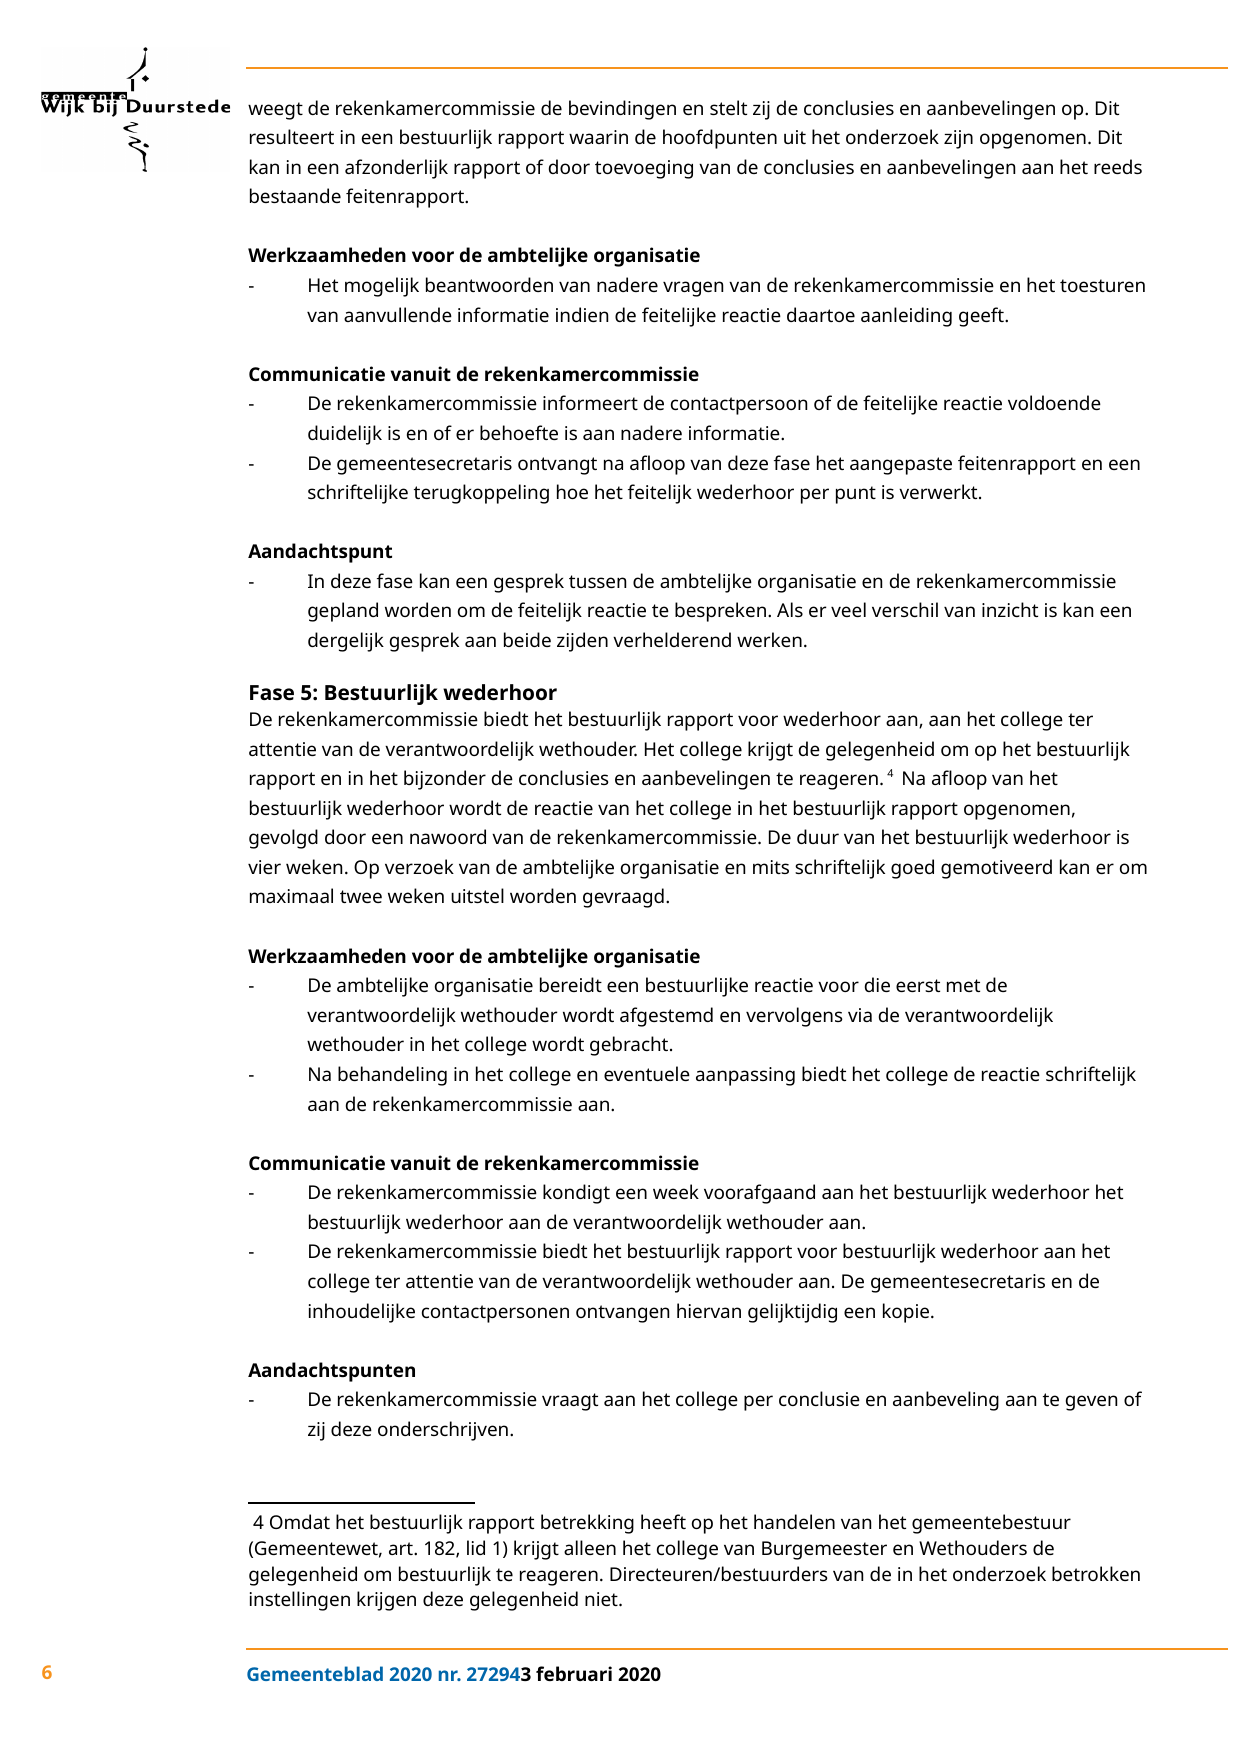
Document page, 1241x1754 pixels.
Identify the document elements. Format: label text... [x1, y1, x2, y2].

list De rekenkamercommissie kondigt een week voorafgaand aan het bestuurlijk wederhoor het bestuurlijk wederhoor aan de verantwoordelijk wethouder aan. [248, 1179, 1152, 1235]
list Na behandeling in het college en eventuele aanpassing biedt het college de reactie schriftelijk aan de rekenkamercommissie aan. [248, 1061, 1152, 1116]
list De rekenkamercommissie biedt het bestuurlijk rapport voor bestuurlijk wederhoor aan het college ter attentie van de verantwoordelijk wethouder aan. De gemeentesecretaris en de inhoudelijke contactpersonen ontvangen hiervan gelijktijdig een kopie. [248, 1239, 1152, 1323]
text Aandachtspunt [248, 538, 1152, 564]
list De gemeentesecretaris ontvangt na afloop van deze fase het aangepaste feitenrapport en een schriftelijke terugkoppeling hoe het feitelijk wederhoor per punt is verwerkt. [248, 450, 1152, 505]
list De rekenkamercommissie vraagt aan het college per conclusie en aanbeveling aan te geven of zij deze onderschrijven. [248, 1387, 1152, 1442]
text De rekenkamercommissie biedt het bestuurlijk rapport voor wederhoor aan, aan het college ter attentie van de verantwoordelijk wethouder. Het college krijgt de gelegenheid om op het bestuurlijk rapport en in het bijzonder de conclusies en aanbevelingen te reageren. Na afloop van het bestuurlijk wederhoor wordt de reactie van het college in het bestuurlijk rapport opgenomen, gevolgd door een nawoord van de rekenkamercommissie. De duur van het bestuurlijk wederhoor is vier weken. Op verzoek van de ambtelijke organisatie en mits schriftelijk goed gemotiveerd kan er om maximaal twee weken uitstel worden gevraagd. [248, 706, 1152, 909]
list De ambtelijke organisatie bereidt een bestuurlijke reactie voor die eerst met de verantwoordelijk wethouder wordt afgestemd en vervolgens via de verantwoordelijk wethouder in het college wordt gebracht. [248, 972, 1152, 1057]
text Communicatie vanuit de rekenkamercommissie [248, 361, 1152, 387]
list In deze fase kan een gesprek tussen de ambtelijke organisatie en de rekenkamercommissie gepland worden om de feitelijk reactie te bespreken. Als er veel verschil van inzicht is kan een dergelijk gesprek aan beide zijden verhelderend werken. [248, 568, 1152, 653]
text Werkzaamheden voor de ambtelijke organisatie [248, 243, 1152, 268]
text Omdat het bestuurlijk rapport betrekking heeft op het handelen van het gemeentebestuur (Gemeentewet, art. 182, lid 1) krijgt alleen het college van Burgemeester en Wethouders de gelegenheid om bestuurlijk te reageren. Directeuren/bestuurders van de in het onderzoek betrokken instellingen krijgen deze gelegenheid niet. [248, 1509, 1152, 1612]
list De rekenkamercommissie informeert de contactpersoon of de feitelijke reactie voldoende duidelijk is en of er behoefte is aan nadere informatie. [248, 391, 1152, 446]
text Aandachtspunten [248, 1357, 1152, 1383]
text Fase 5: Bestuurlijk wederhoor [248, 678, 1152, 706]
text Communicatie vanuit de rekenkamercommissie [248, 1150, 1152, 1176]
text weegt de rekenkamercommissie de bevindingen en stelt zij de conclusies en aanbevelingen op. Dit resulteert in een bestuurlijk rapport waarin de hoofdpunten uit het onderzoek zijn opgenomen. Dit kan in een afzonderlijk rapport of door toevoeging van de conclusies en aanbevelingen aan het reeds bestaande feitenrapport. [248, 95, 1152, 209]
picture [41, 47, 231, 172]
list Het mogelijk beantwoorden van nadere vragen van de rekenkamercommissie en het toesturen van aanvullende informatie indien de feitelijke reactie daartoe aanleiding geeft. [248, 272, 1152, 328]
text Werkzaamheden voor de ambtelijke organisatie [248, 943, 1152, 968]
